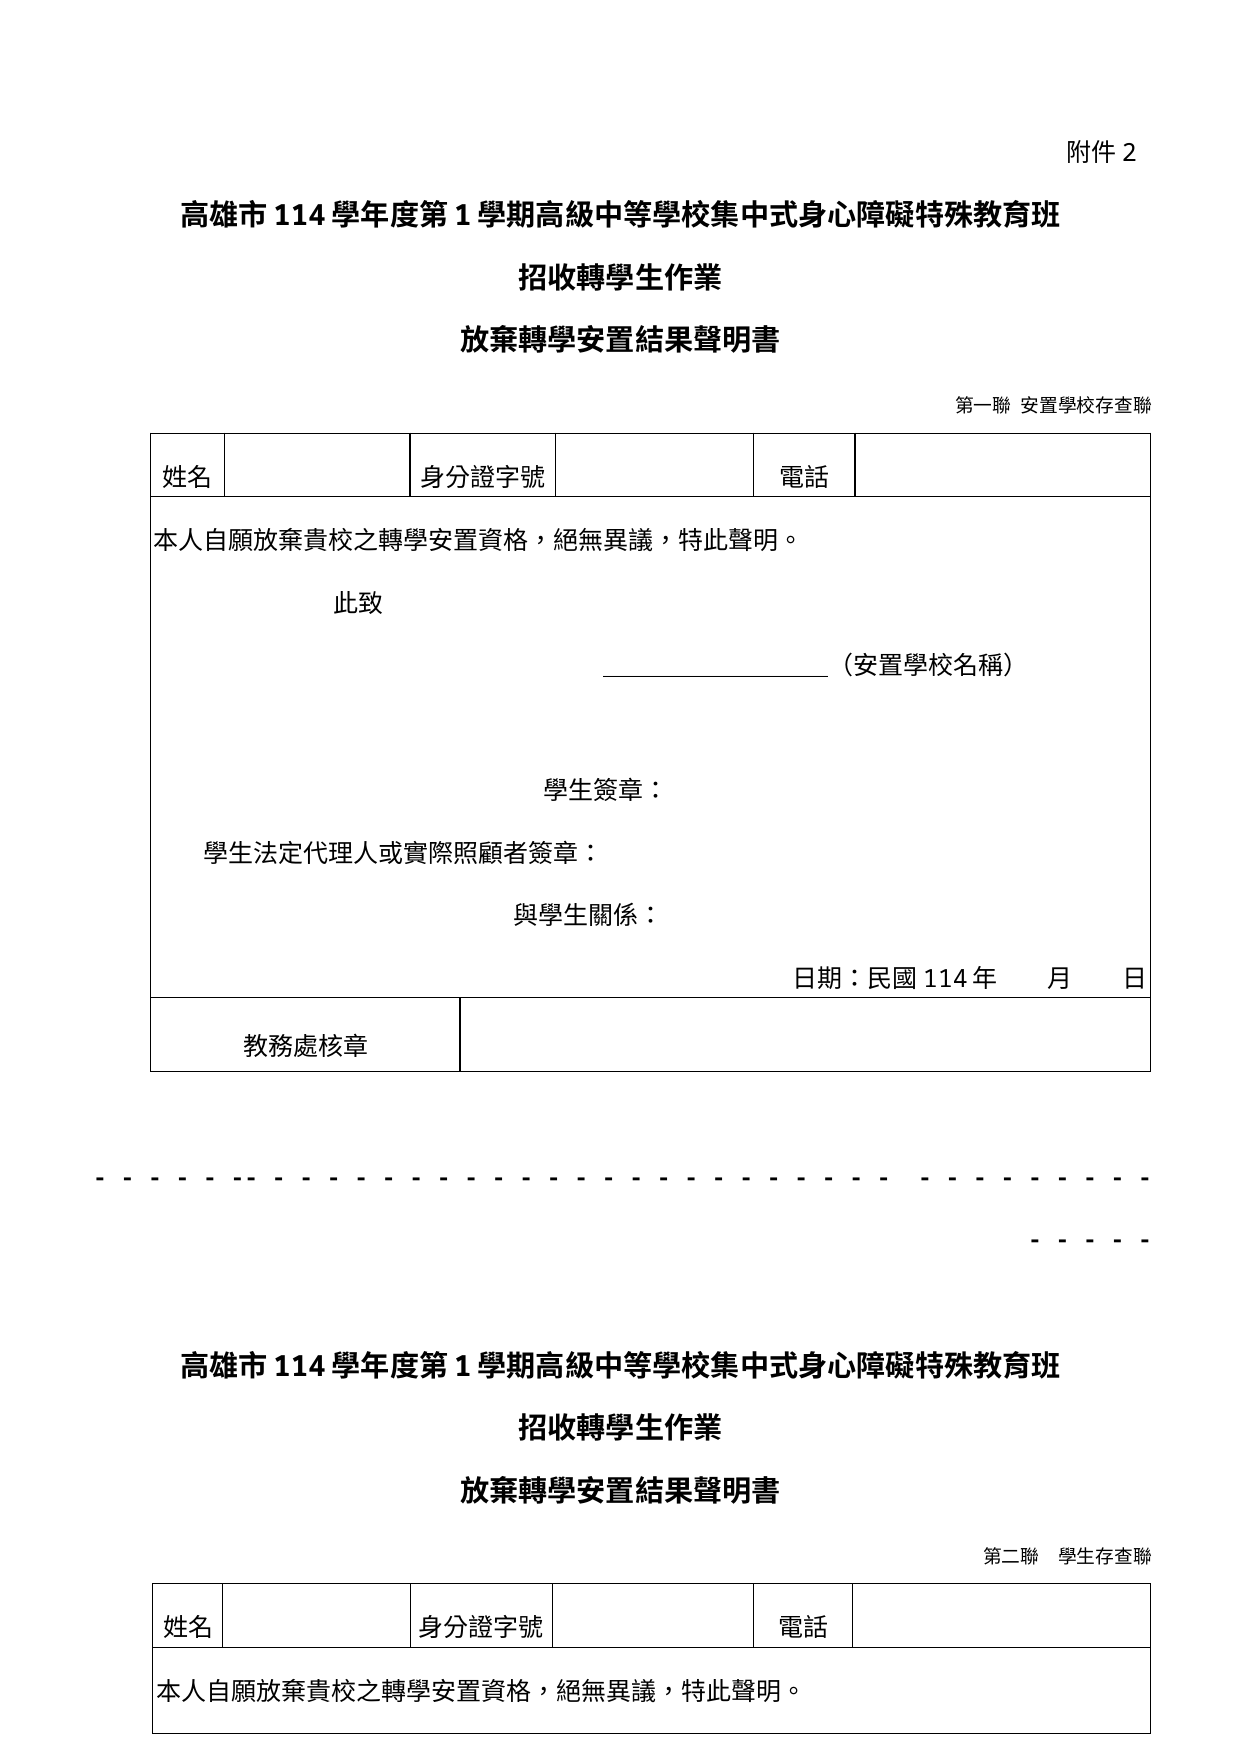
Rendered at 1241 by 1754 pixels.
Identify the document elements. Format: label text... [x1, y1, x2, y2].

text 附件2 [89, 109, 1152, 171]
text 招收轉學生作業 [89, 234, 1152, 296]
table_cell 本人自願放棄貴校之轉學安置資格，絕無異議，特此聲明。 [153, 1648, 1150, 1733]
text 第一聯 安置學校存查聯 [126, 362, 1152, 425]
text 放棄轉學安置結果聲明書 [89, 296, 1152, 359]
text 高雄市114學年度第1學期高級中等學校集中式身心障礙特殊教育班 [89, 1322, 1152, 1384]
table_header 姓名 [151, 434, 224, 496]
text 高雄市114學年度第1學期高級中等學校集中式身心障礙特殊教育班 [89, 171, 1152, 234]
table_header [856, 434, 1150, 496]
table_header 姓名 [153, 1584, 222, 1647]
text 放棄轉學安置結果聲明書 [89, 1447, 1152, 1509]
text - - - - - -- - - - - - - - - - - - - - - - - - - - - - - - - - - - - - - - - - - - - - [89, 1134, 1152, 1259]
table_cell 本人自願放棄貴校之轉學安置資格，絕無異議，特此聲明。 此致 ＿＿＿＿＿＿＿＿＿（安置學校名稱） 學生簽章： 學生法定代理人或實際照顧者簽章： 與學生關係： 日期：民國114年 月 日 [151, 497, 1150, 997]
table_cell [461, 998, 1150, 1071]
table_header [225, 434, 409, 496]
table_cell 教務處核章 [151, 998, 459, 1071]
table_header 身分證字號 [411, 1584, 552, 1647]
table_header 電話 [754, 434, 854, 496]
table_header [553, 1584, 753, 1647]
table_header [853, 1584, 1150, 1647]
table_header 電話 [754, 1584, 852, 1647]
text 招收轉學生作業 [89, 1384, 1152, 1447]
text 第二聯 學生存查聯 [126, 1513, 1152, 1576]
table_header 身分證字號 [411, 434, 555, 496]
table_header [223, 1584, 410, 1647]
table_header [556, 434, 753, 496]
